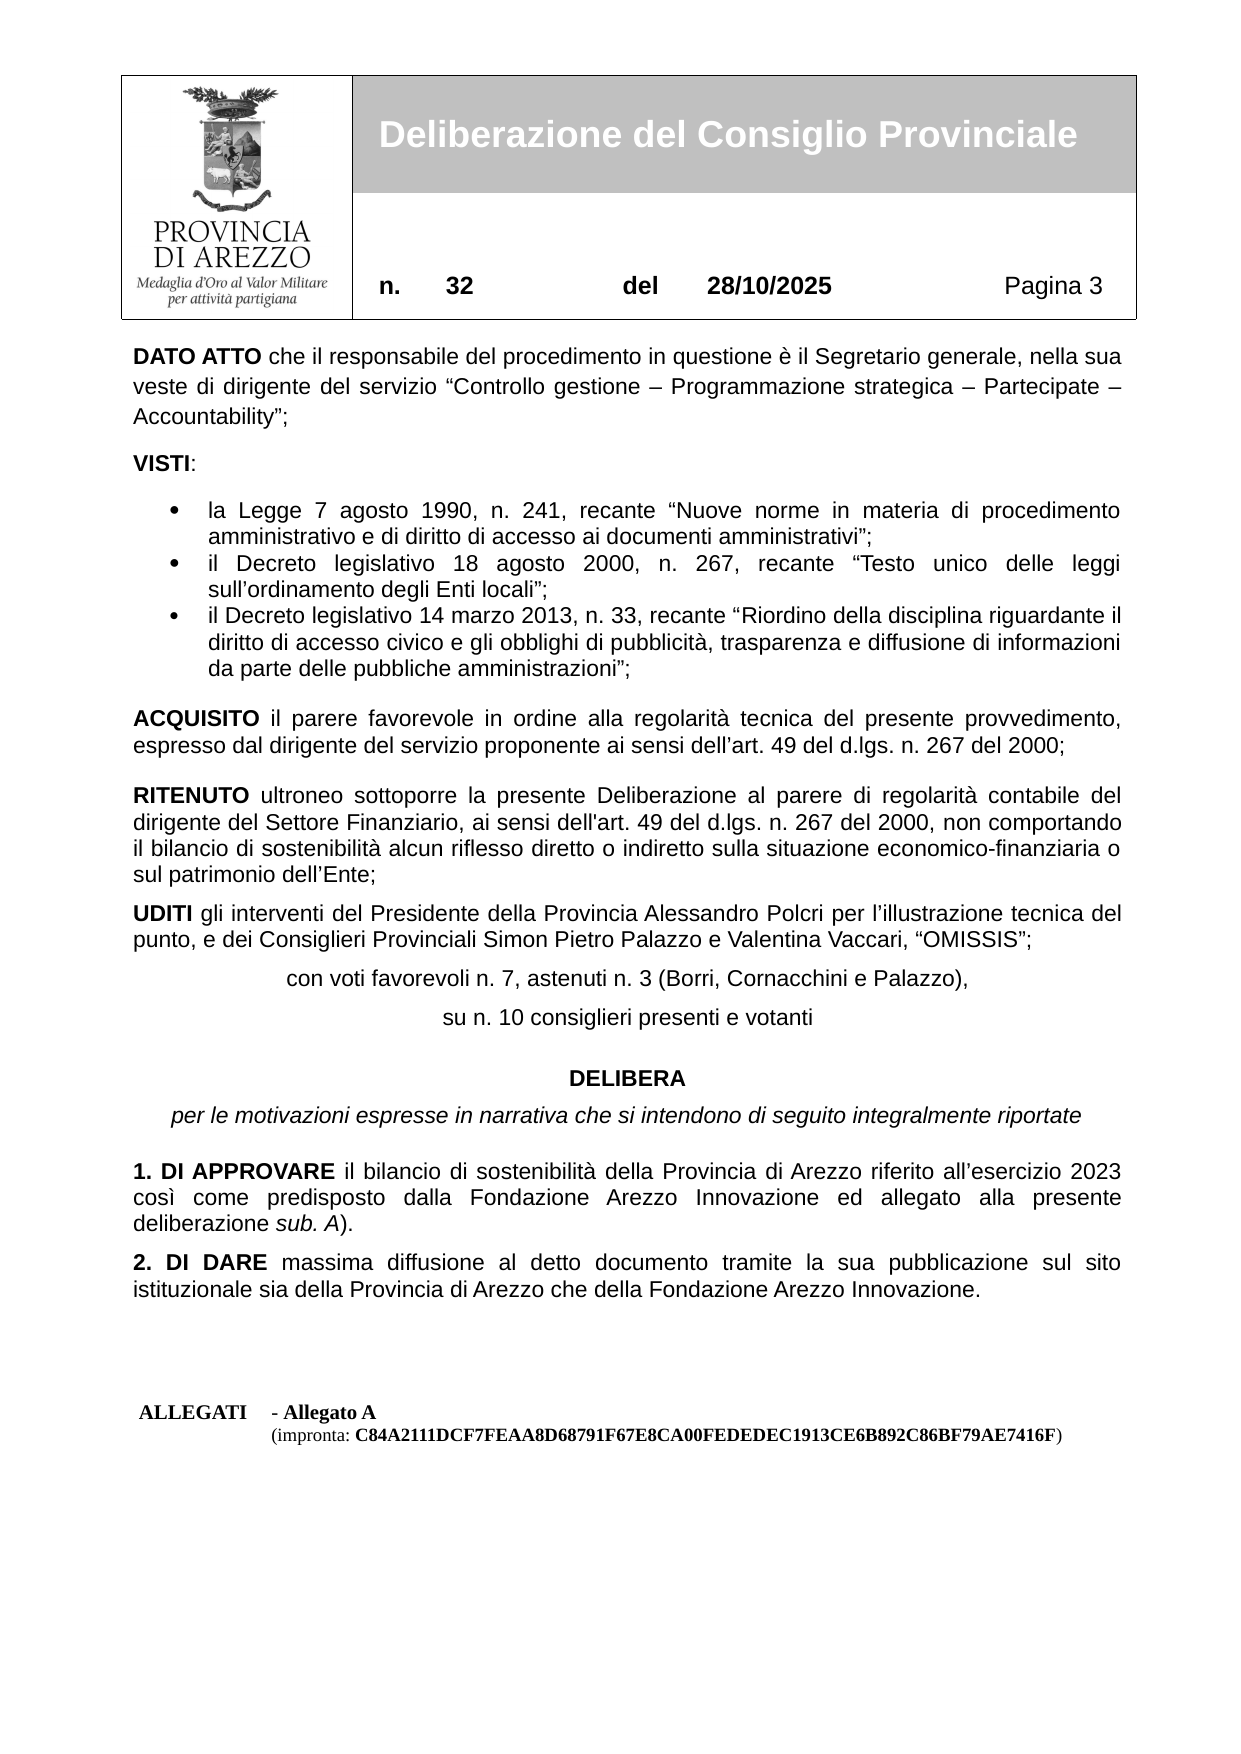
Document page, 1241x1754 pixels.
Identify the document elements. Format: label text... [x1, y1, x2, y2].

text RITENUTO ultroneo sottoporre la presente Deliberazione al parere di regolarità contabile del dirigente del Settore Finanziario, ai sensi dell'art. 49 del d.lgs. n. 267 del 2000, non comportando il bilancio di sostenibilità alcun riflesso diretto o indiretto sulla situazione economico-finanziaria o sul patrimonio dell’Ente; [133, 782, 1122, 888]
text DELIBERA [133, 1064, 1122, 1091]
text ACQUISITO il parere favorevole in ordine alla regolarità tecnica del presente provvedimento, espresso dal dirigente del servizio proponente ai sensi dell’art. 49 del d.lgs. n. 267 del 2000; [133, 705, 1122, 758]
list VISTI: [133, 450, 1122, 476]
table_header ALLEGATI [133, 1395, 265, 1476]
list la Legge 7 agosto 1990, n. 241, recante “Nuove norme in materia di procedimento amministrativo e di diritto di accesso ai documenti amministrativi”; [170, 497, 1122, 550]
text 1. DI APPROVARE il bilancio di sostenibilità della Provincia di Arezzo riferito all’esercizio 2023 così come predisposto dalla Fondazione Arezzo Innovazione ed allegato alla presente deliberazione sub. A). [133, 1158, 1122, 1237]
text con voti favorevoli n. 7, astenuti n. 3 (Borri, Cornacchini e Palazzo), [133, 965, 1122, 992]
text 2. DI DARE massima diffusione al detto documento tramite la sua pubblicazione sul sito istituzionale sia della Provincia di Arezzo che della Fondazione Arezzo Innovazione. [133, 1249, 1122, 1302]
text per le motivazioni espresse in narrativa che si intendono di seguito integralmente riportate [133, 1102, 1122, 1129]
text UDITI gli interventi del Presidente della Provincia Alessandro Polcri per l’illustrazione tecnica del punto, e dei Consiglieri Provinciali Simon Pietro Palazzo e Valentina Vaccari, “OMISSIS”; [133, 900, 1122, 953]
list il Decreto legislativo 14 marzo 2013, n. 33, recante “Riordino della disciplina riguardante il diritto di accesso civico e gli obblighi di pubblicità, trasparenza e diffusione di informazioni da parte delle pubbliche amministrazioni”; [170, 602, 1122, 681]
text su n. 10 consiglieri presenti e votanti [133, 1004, 1122, 1031]
list il Decreto legislativo 18 agosto 2000, n. 267, recante “Testo unico delle leggi sull’ordinamento degli Enti locali”; [170, 550, 1122, 602]
list DATO ATTO che il responsabile del procedimento in questione è il Segretario generale, nella sua veste di dirigente del servizio “Controllo gestione – Programmazione strategica – Partecipate – Accountability”; [133, 343, 1122, 429]
picture [130, 79, 334, 314]
table_header - Allegato A (impronta: C84A2111DCF7FEAA8D68791F67E8CA00FEDEDEC1913CE6B892C86BF79AE7416F) [265, 1395, 1123, 1476]
